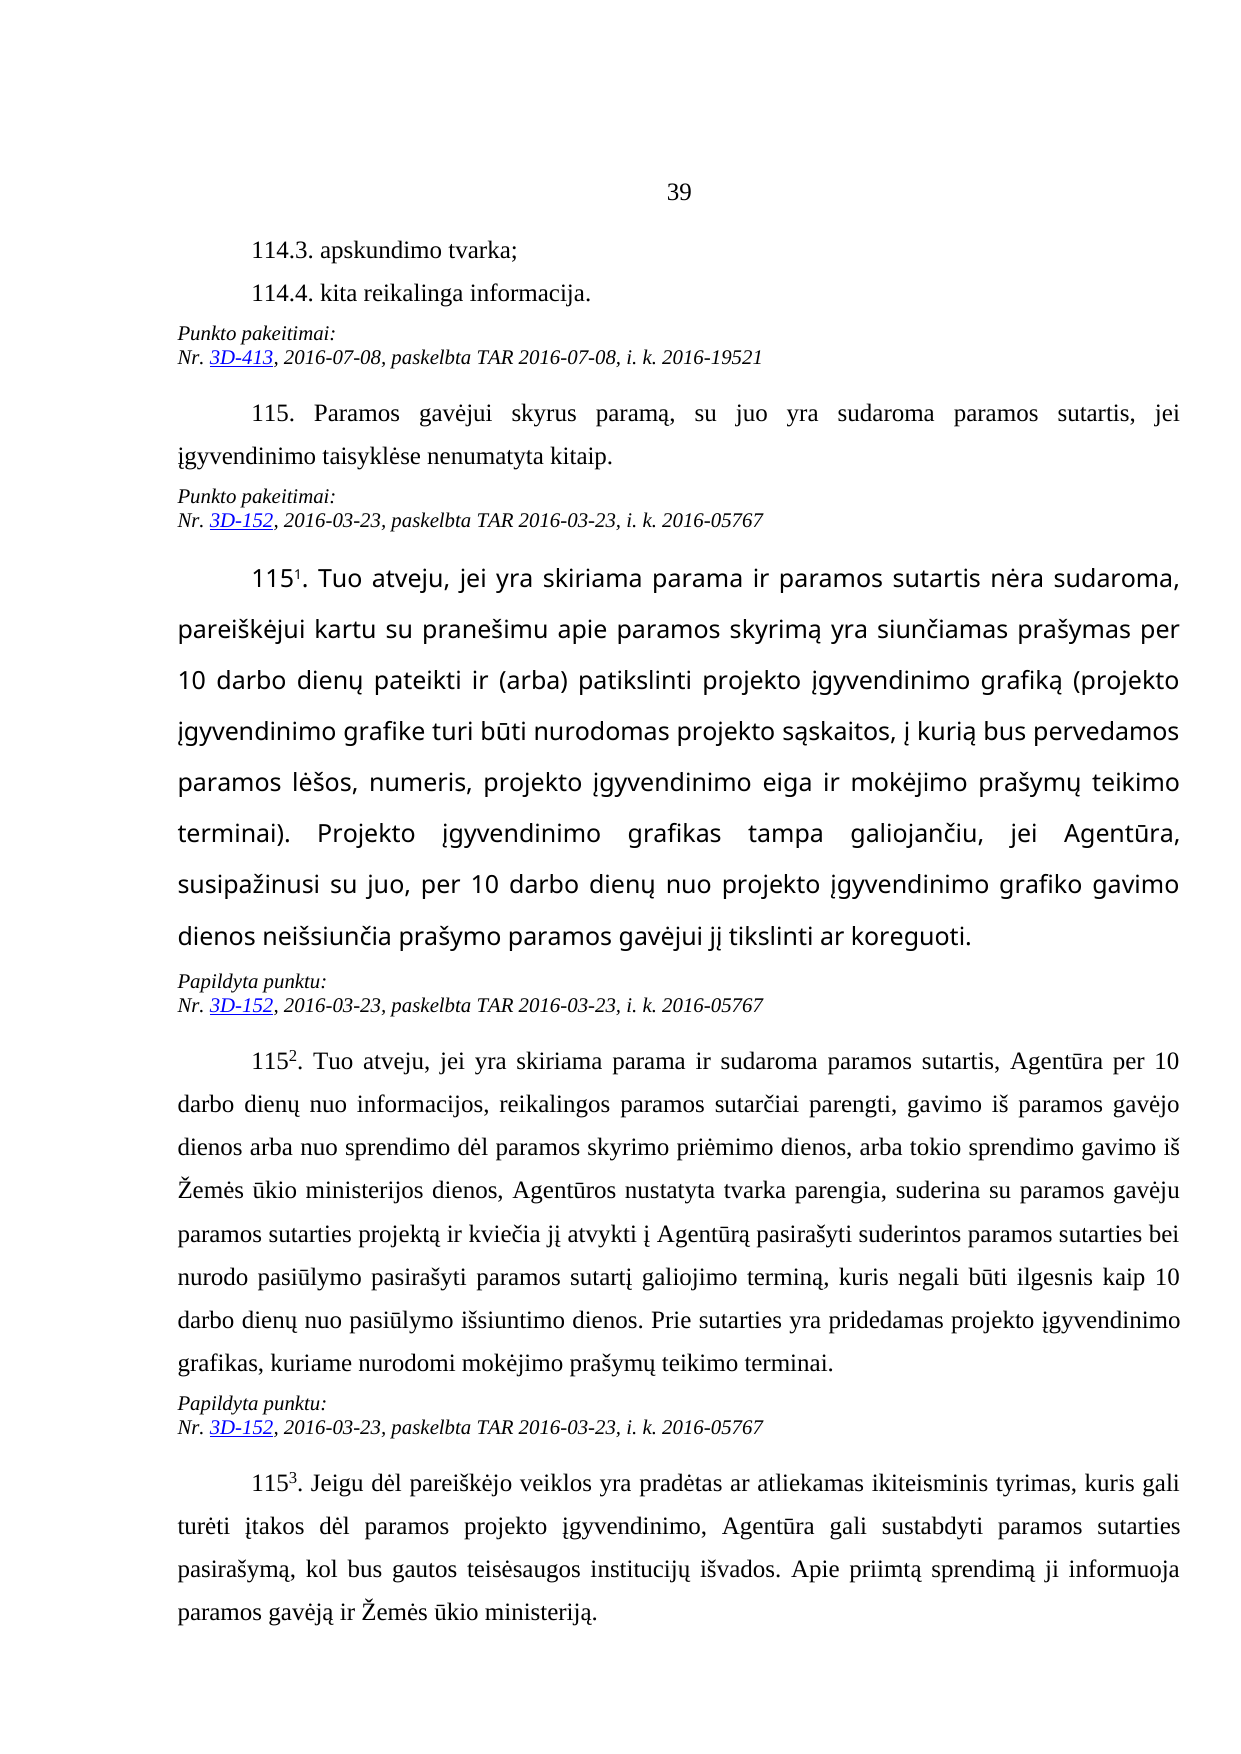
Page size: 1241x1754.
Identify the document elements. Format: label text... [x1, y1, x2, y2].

text Papildyta punktu: [177, 969, 1181, 993]
text Papildyta punktu: [177, 1391, 1181, 1415]
text Punkto pakeitimai: [177, 484, 1181, 508]
text Nr. 3D-413, 2016-07-08, paskelbta TAR 2016-07-08, i. k. 2016-19521 [177, 345, 1181, 369]
text 114.3. apskundimo tvarka; [177, 235, 1181, 263]
text 115. Paramos gavėjui skyrus paramą, su juo yra sudaroma paramos sutartis, jei įgyvendinimo taisyklėse nenumatyta kitaip. [177, 398, 1181, 470]
text 1152. Tuo atveju, jei yra skiriama parama ir sudaroma paramos sutartis, Agentūra per 10 darbo dienų nuo informacijos, reikalingos paramos sutarčiai parengti, gavimo iš paramos gavėjo dienos arba nuo sprendimo dėl paramos skyrimo priėmimo dienos, arba tokio sprendimo gavimo iš Žemės ūkio ministerijos dienos, Agentūros nustatyta tvarka parengia, suderina su paramos gavėju paramos sutarties projektą ir kviečia jį atvykti į Agentūrą pasirašyti suderintos paramos sutarties bei nurodo pasiūlymo pasirašyti paramos sutartį galiojimo terminą, kuris negali būti ilgesnis kaip 10 darbo dienų nuo pasiūlymo išsiuntimo dienos. Prie sutarties yra pridedamas projekto įgyvendinimo grafikas, kuriame nurodomi mokėjimo prašymų teikimo terminai. [177, 1046, 1181, 1377]
text Nr. 3D-152, 2016-03-23, paskelbta TAR 2016-03-23, i. k. 2016-05767 [177, 1415, 1181, 1439]
text Nr. 3D-152, 2016-03-23, paskelbta TAR 2016-03-23, i. k. 2016-05767 [177, 993, 1181, 1017]
text 1151. Tuo atveju, jei yra skiriama parama ir paramos sutartis nėra sudaroma, pareiškėjui kartu su pranešimu apie paramos skyrimą yra siunčiamas prašymas per 10 darbo dienų pateikti ir (arba) patikslinti projekto įgyvendinimo grafiką (projekto įgyvendinimo grafike turi būti nurodomas projekto sąskaitos, į kurią bus pervedamos paramos lėšos, numeris, projekto įgyvendinimo eiga ir mokėjimo prašymų teikimo terminai). Projekto įgyvendinimo grafikas tampa galiojančiu, jei Agentūra, susipažinusi su juo, per 10 darbo dienų nuo projekto įgyvendinimo grafiko gavimo dienos neišsiunčia prašymo paramos gavėjui jį tikslinti ar koreguoti. [177, 561, 1181, 952]
text 114.4. kita reikalinga informacija. [177, 278, 1181, 307]
text Punkto pakeitimai: [177, 321, 1181, 345]
text Nr. 3D-152, 2016-03-23, paskelbta TAR 2016-03-23, i. k. 2016-05767 [177, 508, 1181, 532]
text 1153. Jeigu dėl pareiškėjo veiklos yra pradėtas ar atliekamas ikiteisminis tyrimas, kuris gali turėti įtakos dėl paramos projekto įgyvendinimo, Agentūra gali sustabdyti paramos sutarties pasirašymą, kol bus gautos teisėsaugos institucijų išvados. Apie priimtą sprendimą ji informuoja paramos gavėją ir Žemės ūkio ministeriją. [177, 1468, 1181, 1626]
